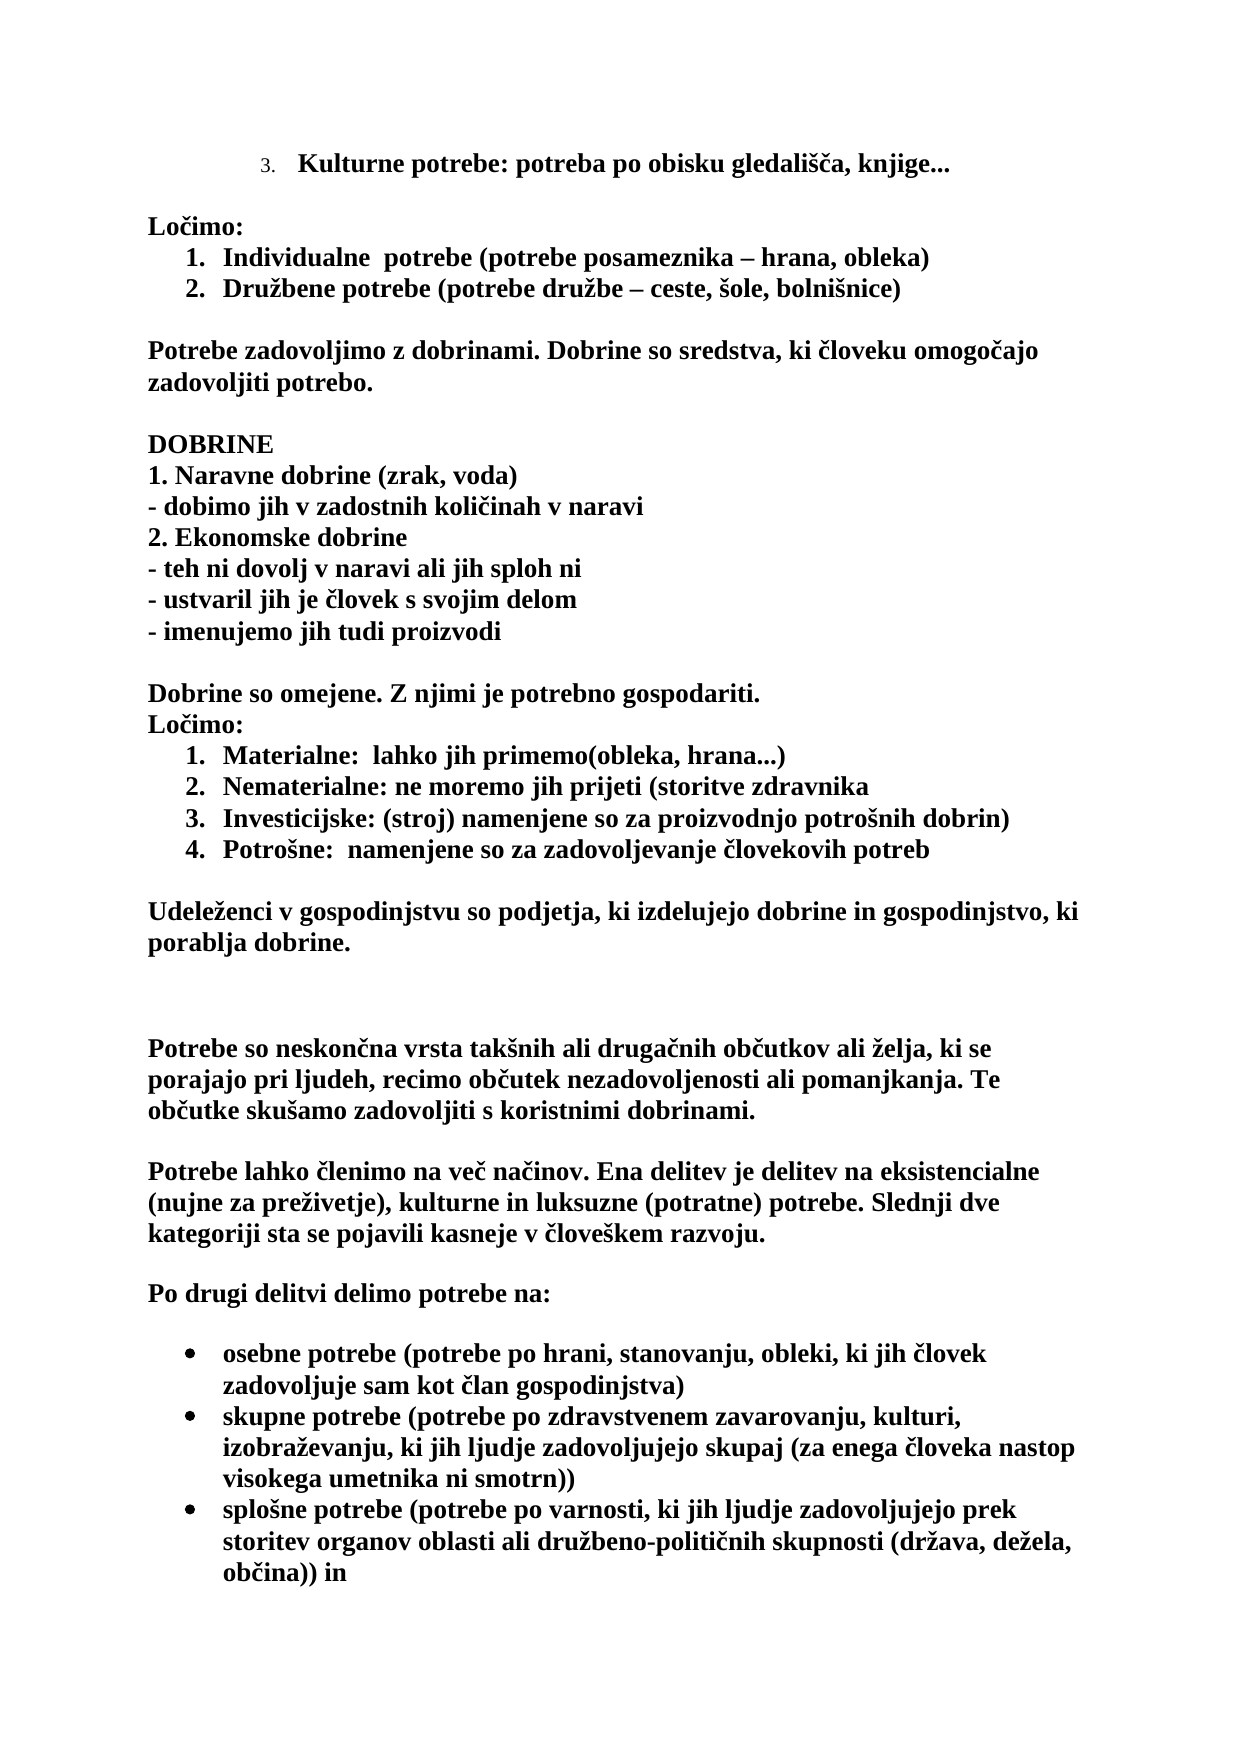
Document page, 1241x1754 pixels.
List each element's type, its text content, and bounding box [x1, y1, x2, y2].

list Potrošne: namenjene so za zadovoljevanje človekovih potreb [185, 833, 1093, 864]
text Dobrine so omejene. Z njimi je potrebno gospodariti. [148, 677, 1093, 708]
list splošne potrebe (potrebe po varnosti, ki jih ljudje zadovoljujejo prek storitev organov oblasti ali družbeno-političnih skupnosti (država, dežela, občina)) in [185, 1493, 1093, 1587]
list skupne potrebe (potrebe po zdravstvenem zavarovanju, kulturi, izobraževanju, ki jih ljudje zadovoljujejo skupaj (za enega človeka nastop visokega umetnika ni smotrn)) [185, 1400, 1093, 1493]
text Ločimo: [148, 708, 1093, 739]
text - teh ni dovolj v naravi ali jih sploh ni [148, 552, 1093, 584]
text Potrebe lahko členimo na več načinov. Ena delitev je delitev na eksistencialne (nujne za preživetje), kulturne in luksuzne (potratne) potrebe. Slednji dve kategoriji sta se pojavili kasneje v človeškem razvoju. [148, 1155, 1093, 1248]
list Individualne potrebe (potrebe posameznika – hrana, obleka) [185, 241, 1093, 272]
text - ustvaril jih je človek s svojim delom [148, 584, 1093, 615]
text 2. Ekonomske dobrine [148, 521, 1093, 552]
list Kulturne potrebe: potreba po obisku gledališča, knjige... [260, 148, 1093, 179]
text 1. Naravne dobrine (zrak, voda) [148, 459, 1093, 490]
list Materialne: lahko jih primemo(obleka, hrana...) [185, 739, 1093, 771]
list Družbene potrebe (potrebe družbe – ceste, šole, bolnišnice) [185, 272, 1093, 303]
list osebne potrebe (potrebe po hrani, stanovanju, obleki, ki jih človek zadovoljuje sam kot član gospodinjstva) [185, 1338, 1093, 1400]
list Investicijske: (stroj) namenjene so za proizvodnjo potrošnih dobrin) [185, 802, 1093, 833]
text Potrebe so neskončna vrsta takšnih ali drugačnih občutkov ali želja, ki se porajajo pri ljudeh, recimo občutek nezadovoljenosti ali pomanjkanja. Te občutke skušamo zadovoljiti s koristnimi dobrinami. [148, 1032, 1093, 1126]
text - imenujemo jih tudi proizvodi [148, 615, 1093, 646]
text Ločimo: [148, 210, 1093, 241]
text Potrebe zadovoljimo z dobrinami. Dobrine so sredstva, ki človeku omogočajo zadovoljiti potrebo. [148, 334, 1093, 397]
text Po drugi delitvi delimo potrebe na: [148, 1277, 1093, 1308]
text - dobimo jih v zadostnih količinah v naravi [148, 490, 1093, 521]
text DOBRINE [148, 428, 1093, 459]
text Udeleženci v gospodinjstvu so podjetja, ki izdelujejo dobrine in gospodinjstvo, ki porablja dobrine. [148, 895, 1093, 957]
list Nematerialne: ne moremo jih prijeti (storitve zdravnika [185, 771, 1093, 802]
